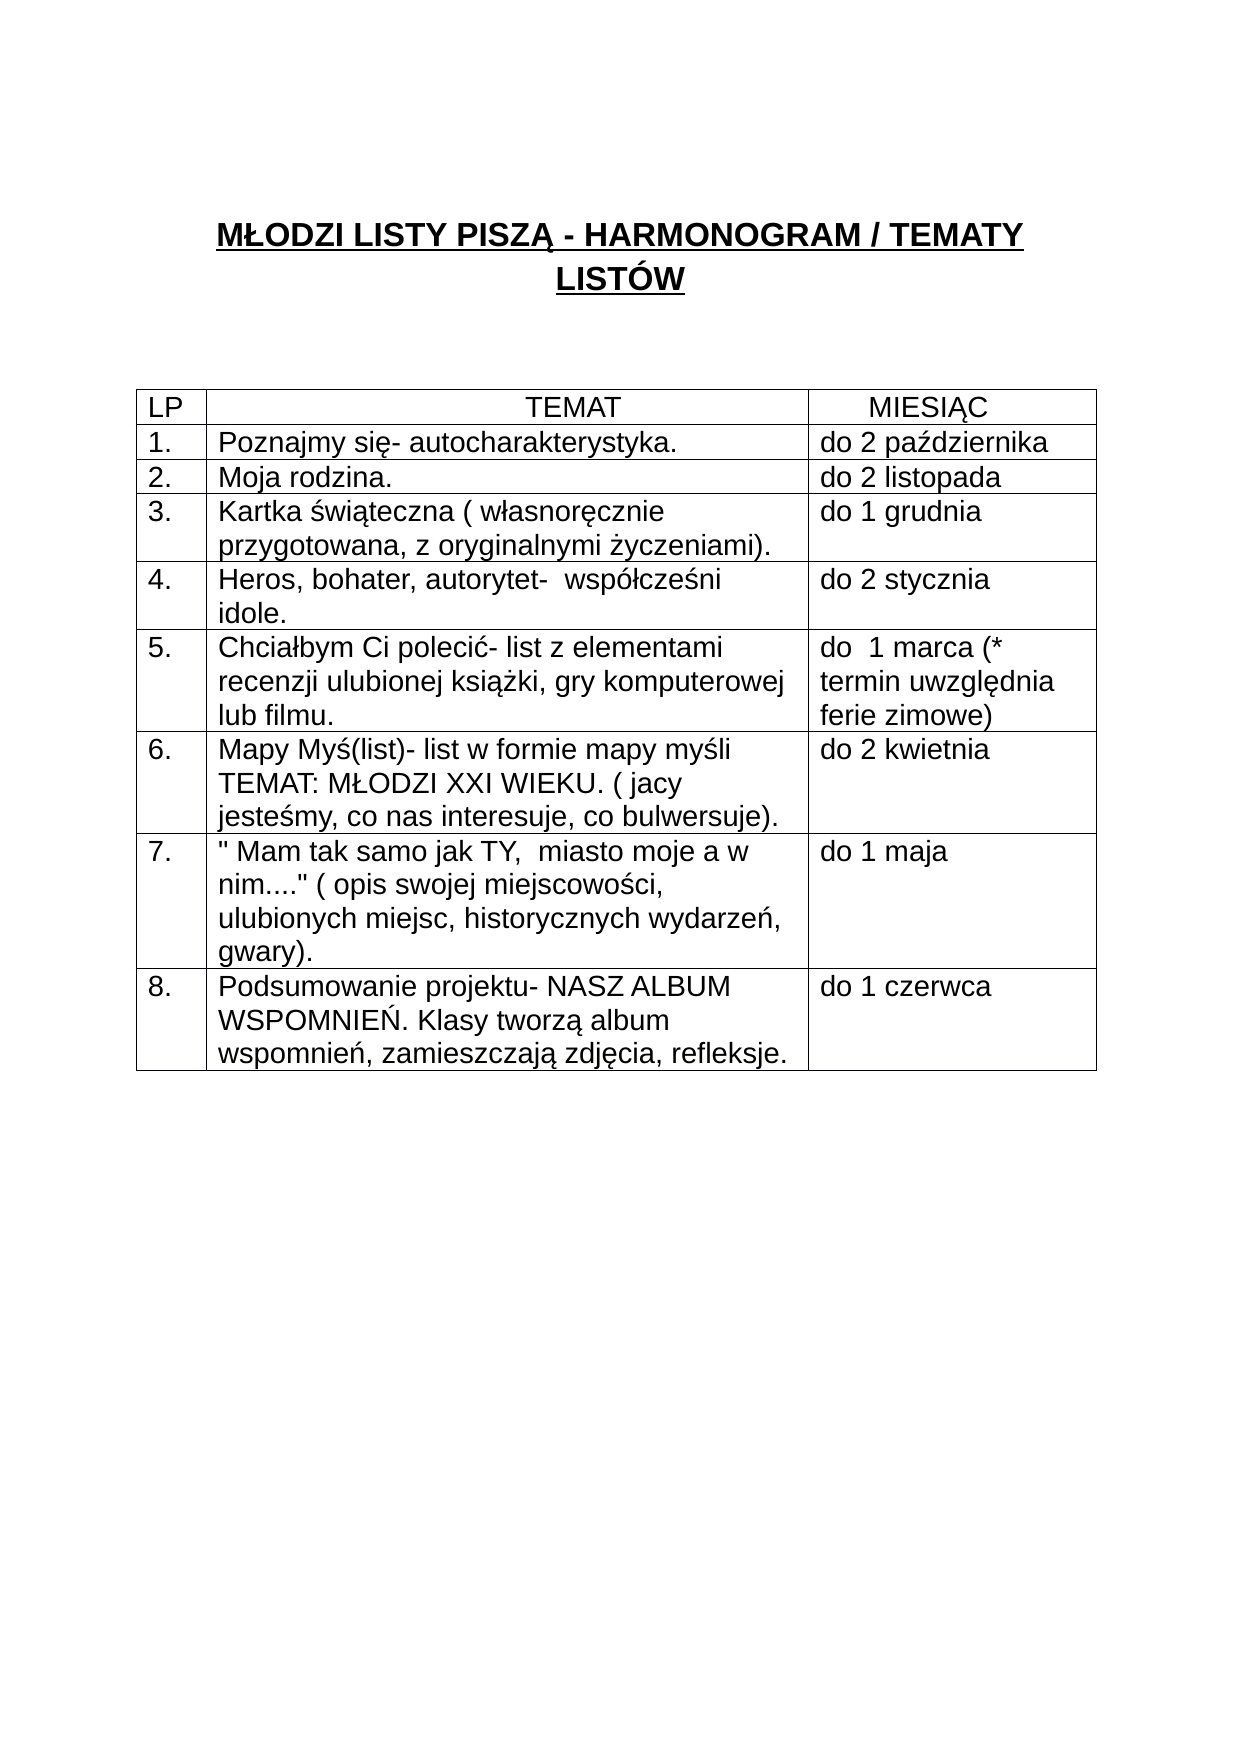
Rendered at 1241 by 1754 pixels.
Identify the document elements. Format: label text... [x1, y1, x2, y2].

table_cell 3. [137, 494, 206, 561]
table_cell do 1 marca (* termin uwzględnia ferie zimowe) [809, 630, 1096, 731]
table_cell Chciałbym Ci polecić- list z elementami recenzji ulubionej książki, gry komputerowej lub filmu. [207, 630, 808, 731]
table_cell Podsumowanie projektu- NASZ ALBUM WSPOMNIEŃ. Klasy tworzą album wspomnień, zamieszczają zdjęcia, refleksje. [207, 969, 808, 1069]
table_cell " Mam tak samo jak TY, miasto moje a w nim...." ( opis swojej miejscowości, ulubionych miejsc, historycznych wydarzeń, gwary). [207, 834, 808, 968]
table_header MIESIĄC [809, 390, 1096, 424]
table_cell 8. [137, 969, 206, 1069]
table_header TEMAT [207, 390, 808, 424]
table_cell do 1 maja [809, 834, 1096, 968]
table_cell Mapy Myś(list)- list w formie mapy myśli TEMAT: MŁODZI XXI WIEKU. ( jacy jesteśmy, co nas interesuje, co bulwersuje). [207, 732, 808, 833]
table_cell 5. [137, 630, 206, 731]
table_cell do 1 czerwca [809, 969, 1096, 1069]
table_cell 7. [137, 834, 206, 968]
table_cell do 2 kwietnia [809, 732, 1096, 833]
table_header LP [137, 390, 206, 424]
text MŁODZI LISTY PISZĄ - HARMONOGRAM / TEMATY LISTÓW [148, 215, 1093, 298]
table_cell Heros, bohater, autorytet- współcześni idole. [207, 562, 808, 629]
table_cell Kartka świąteczna ( własnoręcznie przygotowana, z oryginalnymi życzeniami). [207, 494, 808, 561]
table_cell 1. [137, 425, 206, 458]
table_cell do 2 stycznia [809, 562, 1096, 629]
table_cell Moja rodzina. [207, 460, 808, 493]
table_cell do 1 grudnia [809, 494, 1096, 561]
table_cell do 2 listopada [809, 460, 1096, 493]
table_cell Poznajmy się- autocharakterystyka. [207, 425, 808, 458]
table_cell 2. [137, 460, 206, 493]
table_cell 6. [137, 732, 206, 833]
table_cell do 2 października [809, 425, 1096, 458]
table_cell 4. [137, 562, 206, 629]
